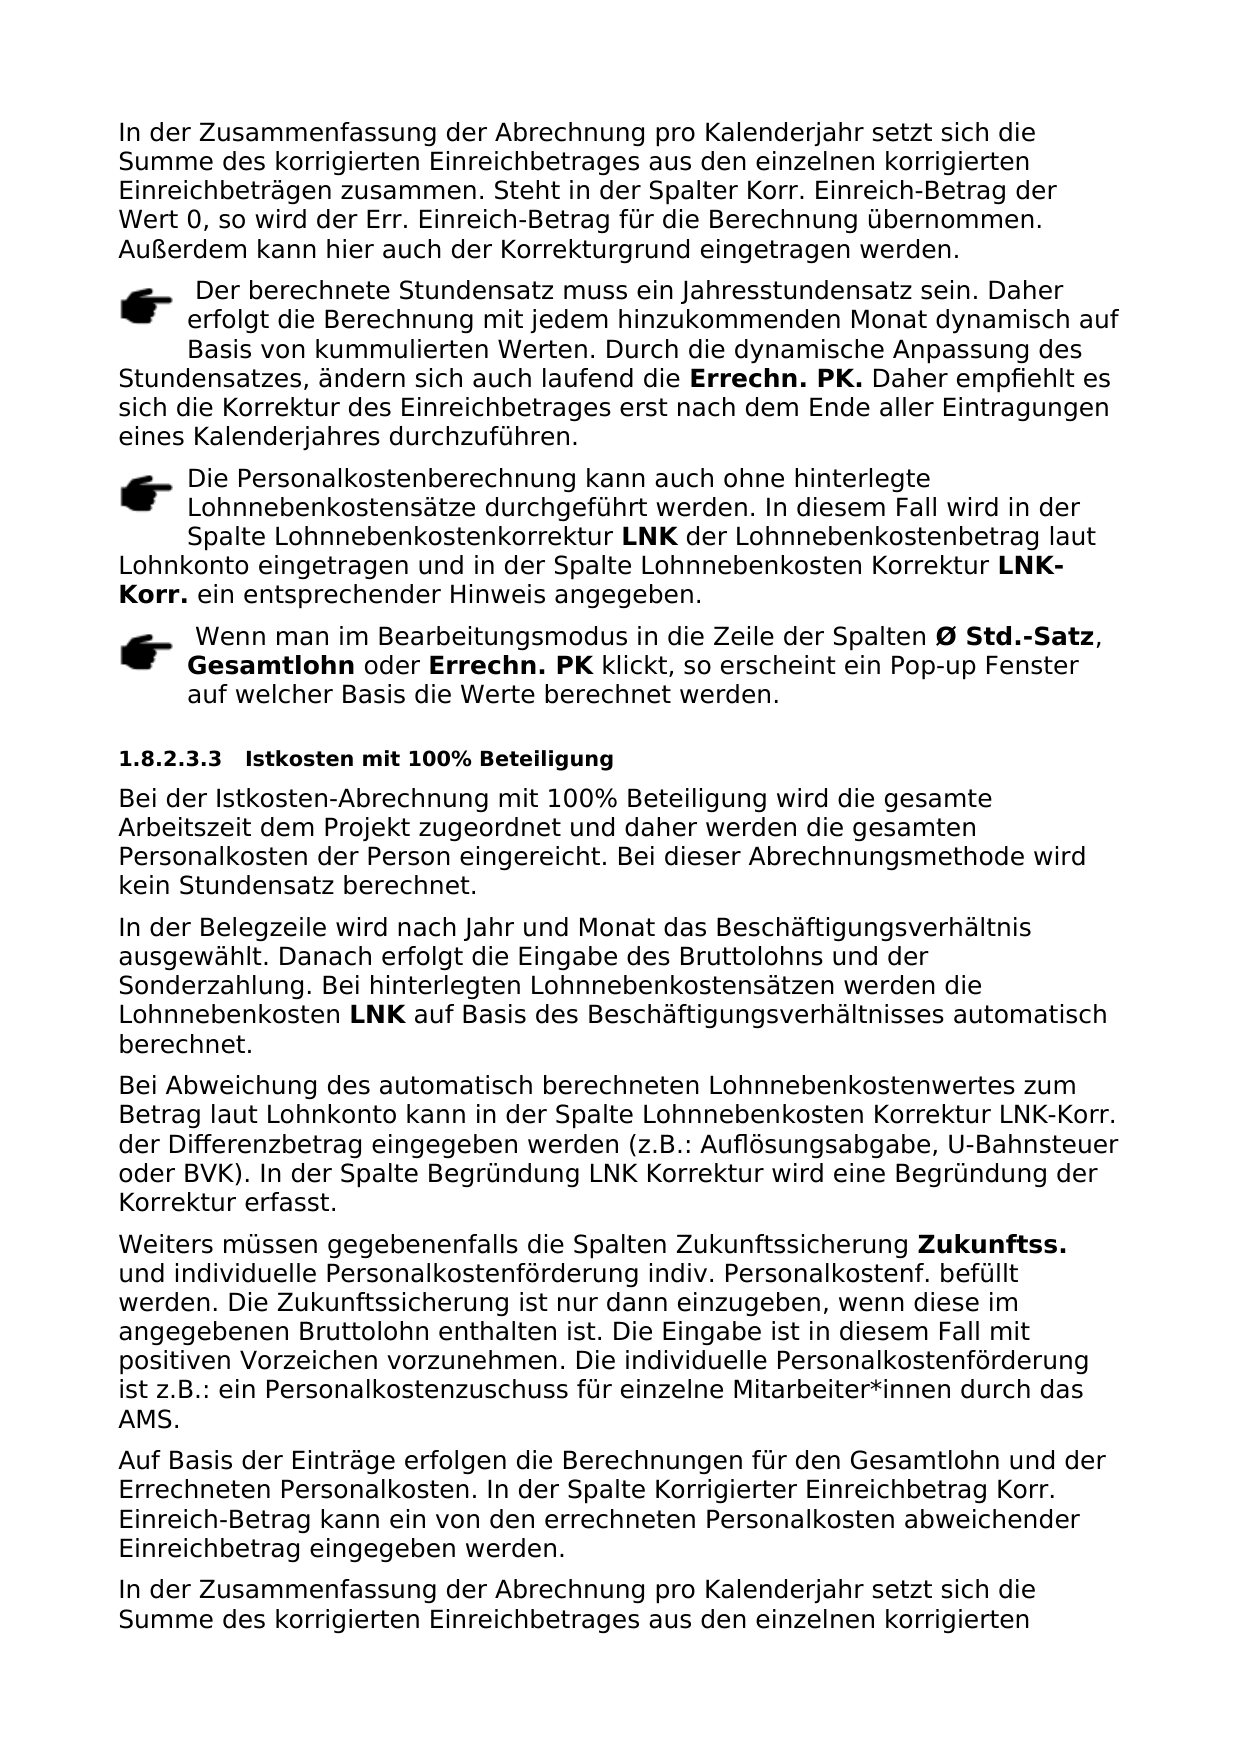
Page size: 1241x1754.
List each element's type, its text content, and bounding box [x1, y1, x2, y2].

picture [118, 622, 187, 690]
picture [118, 276, 187, 344]
text In der Belegzeile wird nach Jahr und Monat das Beschäftigungsverhältnis ausgewählt. Danach erfolgt die Eingabe des Bruttolohns und der Sonderzahlung. Bei hinterlegten Lohnnebenkostensätzen werden die Lohnnebenkosten LNK auf Basis des Beschäftigungsverhältnisses automatisch berechnet. [118, 913, 1122, 1059]
text Bei der Istkosten-Abrechnung mit 100% Beteiligung wird die gesamte Arbeitszeit dem Projekt zugeordnet und daher werden die gesamten Personalkosten der Person eingereicht. Bei dieser Abrechnungsmethode wird kein Stundensatz berechnet. [118, 784, 1122, 901]
text In der Zusammenfassung der Abrechnung pro Kalenderjahr setzt sich die Summe des korrigierten Einreichbetrages aus den einzelnen korrigierten [118, 1576, 1122, 1634]
text Die Personalkostenberechnung kann auch ohne hinterlegte Lohnnebenkostensätze durchgeführt werden. In diesem Fall wird in der Spalte Lohnnebenkostenkorrektur LNK der Lohnnebenkostenbetrag laut Lohnkonto eingetragen und in der Spalte Lohnnebenkosten Korrektur LNK-Korr. ein entsprechender Hinweis angegeben. [118, 464, 1122, 610]
text Wenn man im Bearbeitungsmodus in die Zeile der Spalten Ø Std.-Satz, Gesamtlohn oder Errechn. PK klickt, so erscheint ein Pop-up Fenster auf welcher Basis die Werte berechnet werden. [118, 622, 1122, 710]
text In der Zusammenfassung der Abrechnung pro Kalenderjahr setzt sich die Summe des korrigierten Einreichbetrages aus den einzelnen korrigierten Einreichbeträgen zusammen. Steht in der Spalter Korr. Einreich-Betrag der Wert 0, so wird der Err. Einreich-Betrag für die Berechnung übernommen. Außerdem kann hier auch der Korrekturgrund eingetragen werden. [118, 118, 1122, 264]
picture [118, 463, 187, 532]
text Bei Abweichung des automatisch berechneten Lohnnebenkostenwertes zum Betrag laut Lohnkonto kann in der Spalte Lohnnebenkosten Korrektur LNK-Korr. der Differenzbetrag eingegeben werden (z.B.: Auflösungsabgabe, U-Bahnsteuer oder BVK). In der Spalte Begründung LNK Korrektur wird eine Begründung der Korrektur erfasst. [118, 1072, 1122, 1217]
text Der berechnete Stundensatz muss ein Jahresstundensatz sein. Daher erfolgt die Berechnung mit jedem hinzukommenden Monat dynamisch auf Basis von kummulierten Werten. Durch die dynamische Anpassung des Stundensatzes, ändern sich auch laufend die Errechn. PK. Daher empfiehlt es sich die Korrektur des Einreichbetrages erst nach dem Ende aller Eintragungen eines Kalenderjahres durchzuführen. [118, 276, 1122, 451]
text Weiters müssen gegebenenfalls die Spalten Zukunftssicherung Zukunftss. und individuelle Personalkostenförderung indiv. Personalkostenf. befüllt werden. Die Zukunftssicherung ist nur dann einzugeben, wenn diese im angegebenen Bruttolohn enthalten ist. Die Eingabe ist in diesem Fall mit positiven Vorzeichen vorzunehmen. Die individuelle Personalkostenförderung ist z.B.: ein Personalkostenzuschuss für einzelne Mitarbeiter*innen durch das AMS. [118, 1230, 1122, 1434]
text Auf Basis der Einträge erfolgen die Berechnungen für den Gesamtlohn und der Errechneten Personalkosten. In der Spalte Korrigierter Einreichbetrag Korr. Einreich-Betrag kann ein von den errechneten Personalkosten abweichender Einreichbetrag eingegeben werden. [118, 1447, 1122, 1563]
subtitle Istkosten mit 100% Beteiligung [118, 747, 1122, 772]
